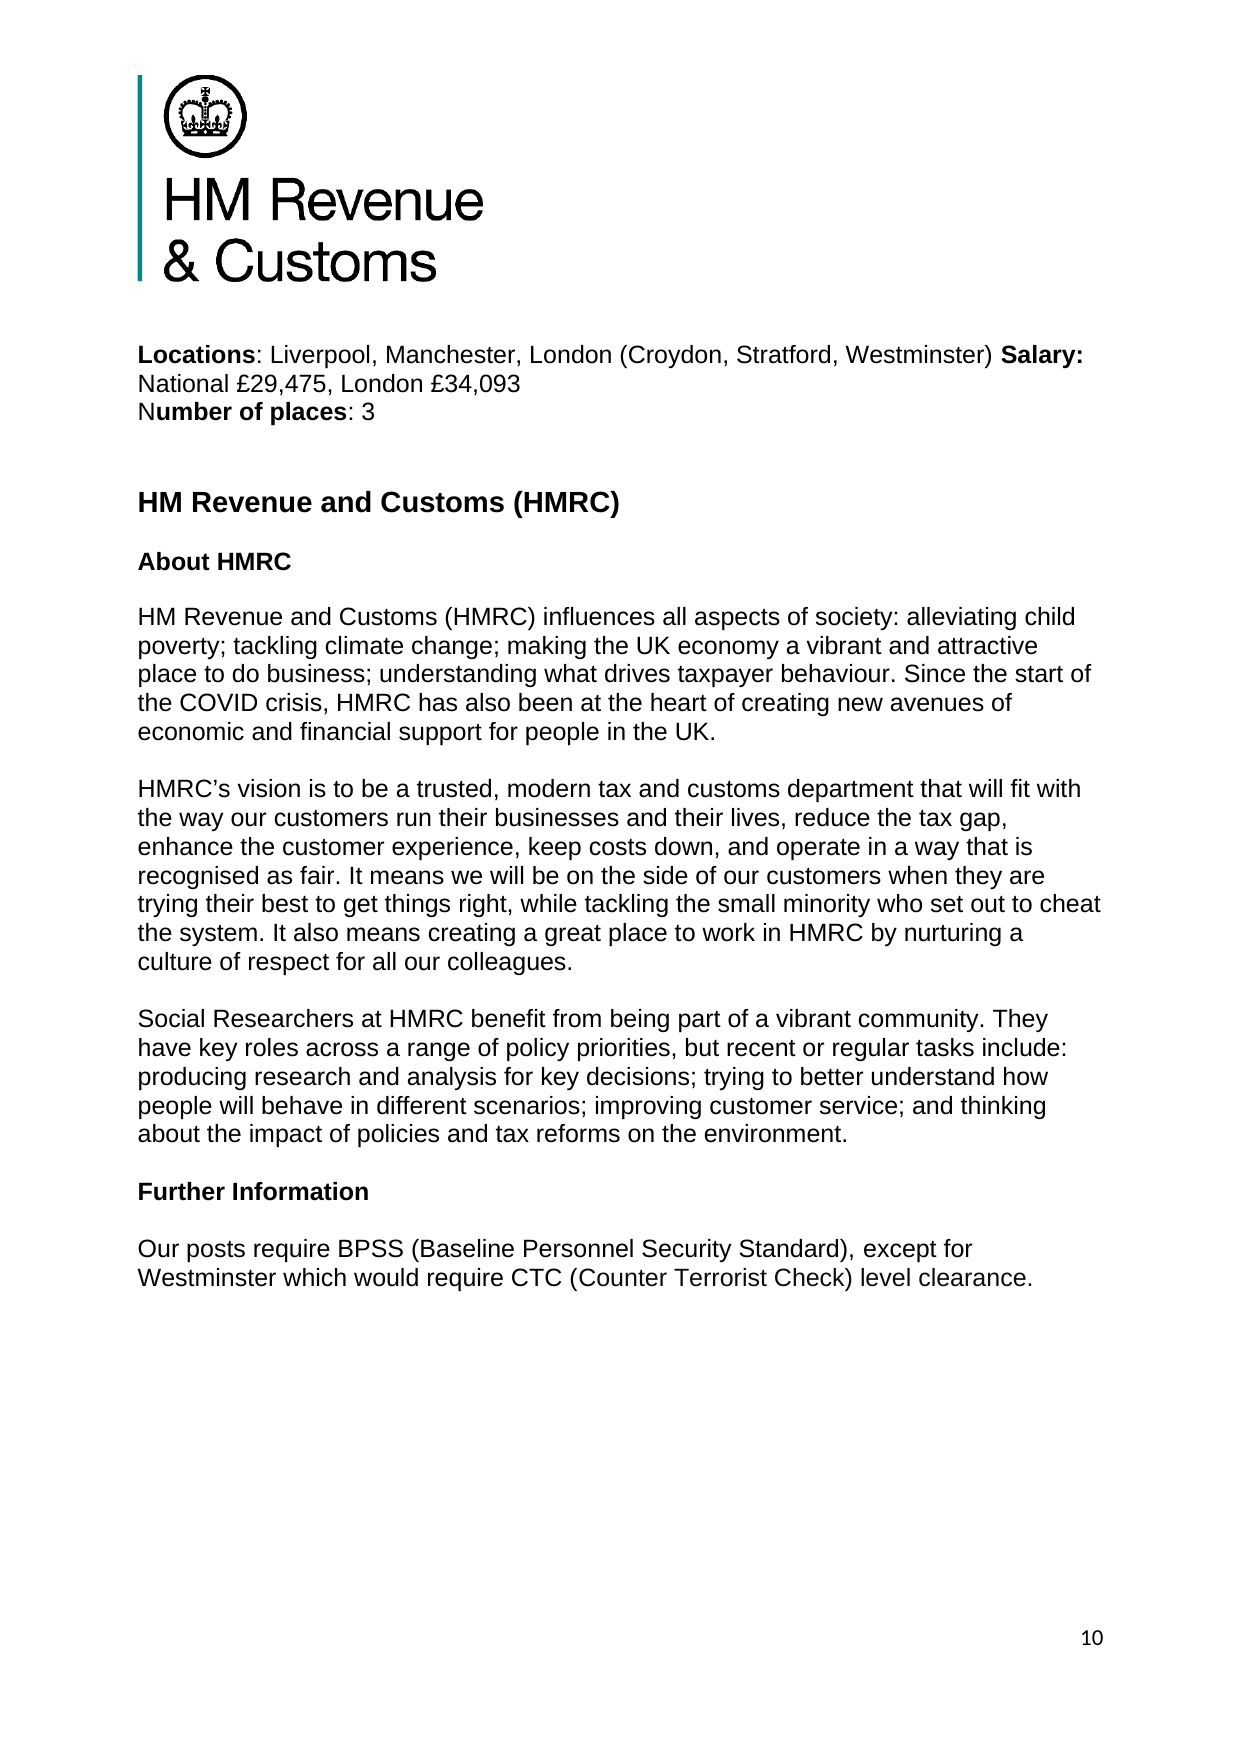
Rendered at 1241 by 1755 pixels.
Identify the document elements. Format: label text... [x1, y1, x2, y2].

text HMRC’s vision is to be a trusted, modern tax and customs department that will fit with the way our customers run their businesses and their lives, reduce the tax gap, enhance the customer experience, keep costs down, and operate in a way that is recognised as fair. It means we will be on the side of our customers when they are trying their best to get things right, while tackling the small minority who set out to cheat the system. It also means creating a great place to work in HMRC by nurturing a culture of respect for all our colleagues. [137, 774, 1103, 976]
text Further Information [137, 1177, 1103, 1206]
text Number of places: 3 [137, 397, 1103, 426]
text [143, 75, 1103, 281]
text Locations: Liverpool, Manchester, London (Croydon, Stratford, Westminster) Salary: National £29,475, London £34,093 [137, 340, 1103, 397]
text Our posts require BPSS (Baseline Personnel Security Standard), except for Westminster which would require CTC (Counter Terrorist Check) level clearance. [137, 1234, 1103, 1292]
text Social Researchers at HMRC benefit from being part of a vibrant community. They have key roles across a range of policy priorities, but recent or regular tasks include: producing research and analysis for key decisions; trying to better understand how people will behave in different scenarios; improving customer service; and thinking about the impact of policies and tax reforms on the environment. [137, 1004, 1103, 1148]
text About HMRC [137, 547, 1103, 576]
text HM Revenue and Customs (HMRC) influences all aspects of society: alleviating child poverty; tackling climate change; making the UK economy a vibrant and attractive place to do business; understanding what drives taxpayer behaviour. Since the start of the COVID crisis, HMRC has also been at the heart of creating new avenues of economic and financial support for people in the UK. [137, 602, 1103, 746]
subtitle HM Revenue and Customs (HMRC) [137, 484, 1103, 518]
